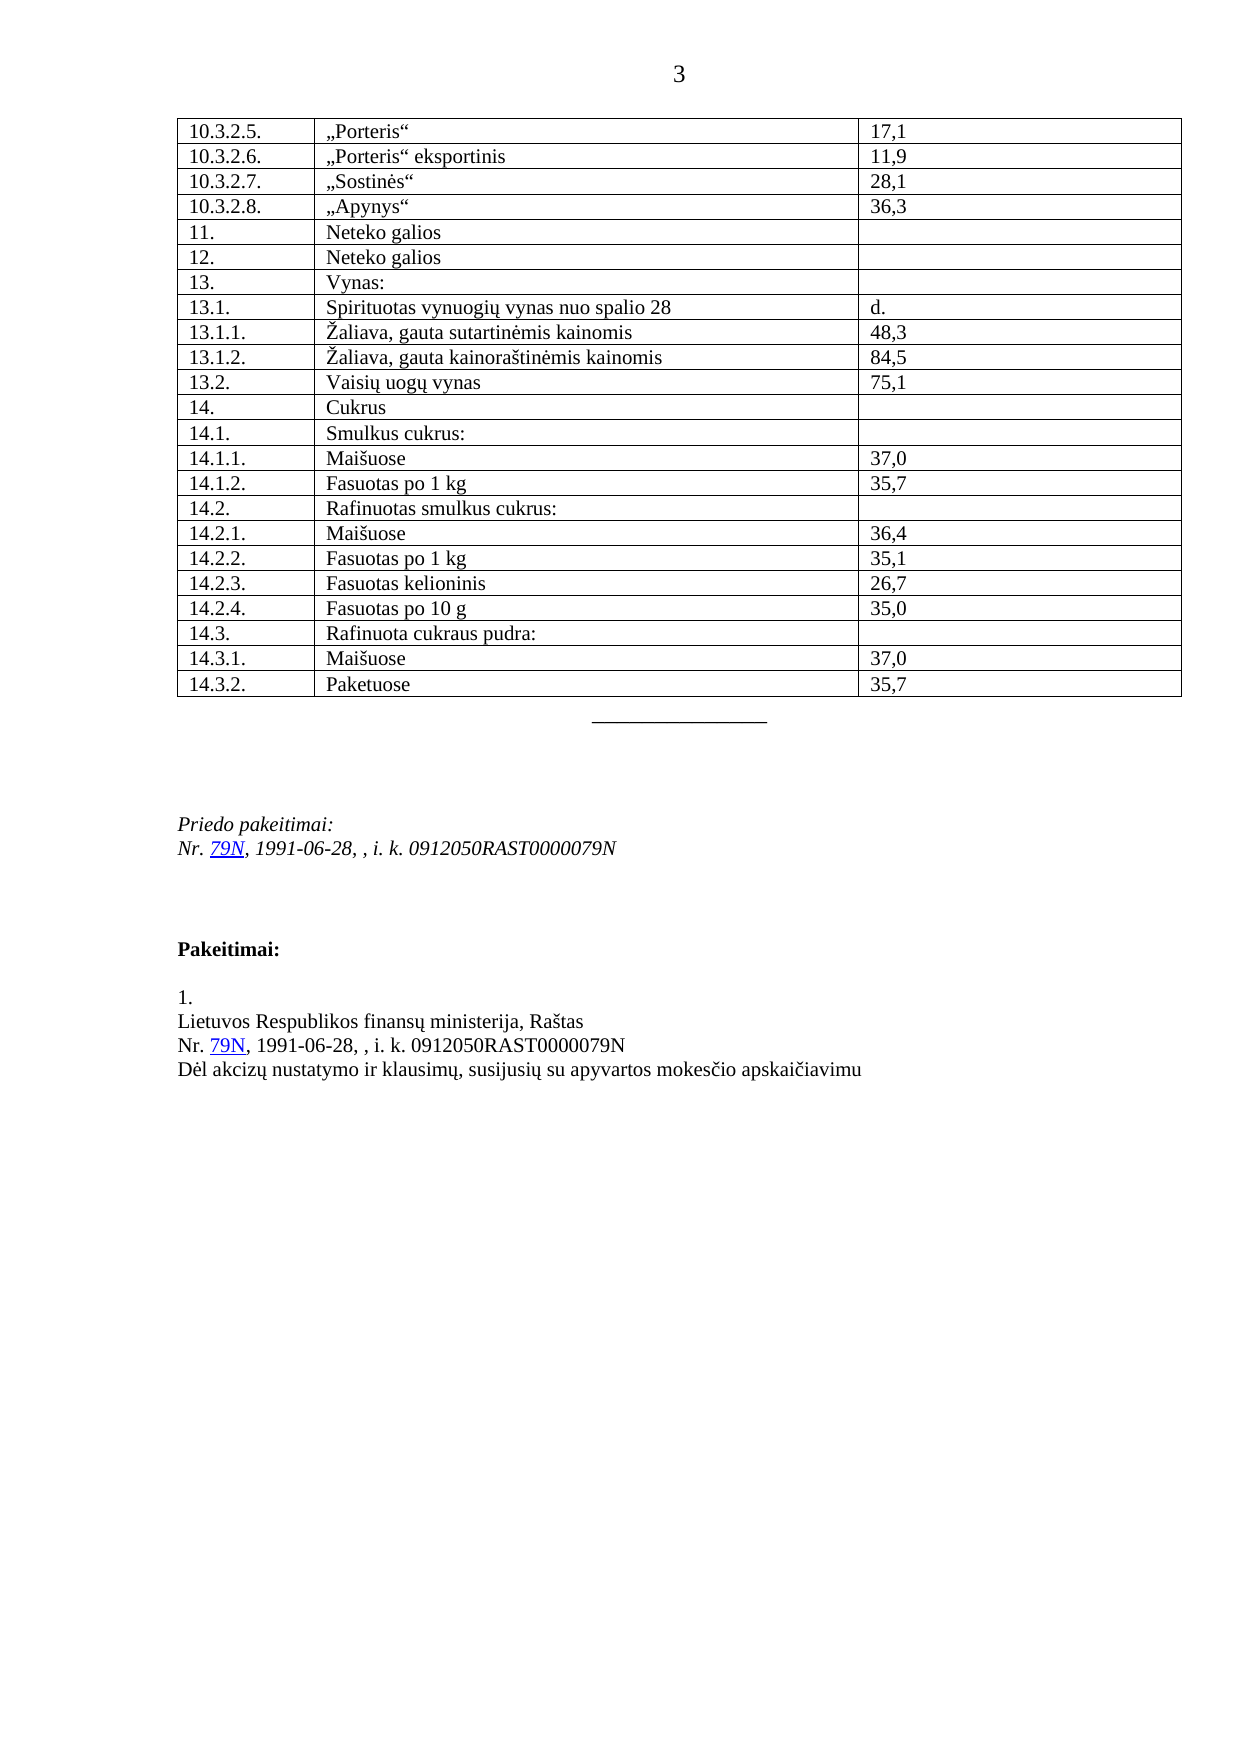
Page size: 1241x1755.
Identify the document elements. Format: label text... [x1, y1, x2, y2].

table_cell 75,1 [859, 370, 1181, 394]
table_cell 48,3 [859, 320, 1181, 344]
table_cell [859, 420, 1181, 444]
table_cell [859, 395, 1181, 419]
table_cell 37,0 [859, 646, 1181, 670]
text Priedo pakeitimai: [177, 812, 1181, 836]
table_cell 14.3. [178, 621, 314, 645]
table_cell 14.2. [178, 496, 314, 520]
table_cell 36,4 [859, 521, 1181, 545]
table_cell 14.2.4. [178, 596, 314, 620]
table_cell [859, 270, 1181, 294]
table_cell 10.3.2.8. [178, 195, 314, 218]
table_cell 17,1 [859, 119, 1181, 143]
text ______________ [177, 697, 1181, 725]
text Lietuvos Respublikos finansų ministerija, Raštas [177, 1009, 1181, 1033]
table_cell 14.2.3. [178, 571, 314, 595]
table_cell Žaliava, gauta kainoraštinėmis kainomis [315, 345, 858, 369]
table_cell [859, 220, 1181, 244]
text Dėl akcizų nustatymo ir klausimų, susijusių su apyvartos mokesčio apskaičiavimu [177, 1057, 1181, 1081]
table_cell Fasuotas kelioninis [315, 571, 858, 595]
text Nr. 79N, 1991-06-28, , i. k. 0912050RAST0000079N [177, 1033, 1181, 1057]
table_cell 14.1.2. [178, 471, 314, 495]
table_cell 14.3.1. [178, 646, 314, 670]
table_cell 10.3.2.7. [178, 169, 314, 193]
table_cell 13. [178, 270, 314, 294]
table_cell Fasuotas po 1 kg [315, 471, 858, 495]
text Pakeitimai: [177, 937, 1181, 961]
table_cell 13.1.1. [178, 320, 314, 344]
table_cell [859, 245, 1181, 269]
table_cell Paketuose [315, 671, 858, 696]
table_cell „Porteris“ eksportinis [315, 144, 858, 168]
table_cell Spirituotas vynuogių vynas nuo spalio 28 [315, 295, 858, 319]
table_cell „Porteris“ [315, 119, 858, 143]
table_cell 14.2.2. [178, 546, 314, 570]
table_cell 14.1.1. [178, 446, 314, 469]
table_cell 35,7 [859, 671, 1181, 696]
table_cell Rafinuotas smulkus cukrus: [315, 496, 858, 520]
table_cell 14. [178, 395, 314, 419]
table_cell 13.1. [178, 295, 314, 319]
table_cell 11,9 [859, 144, 1181, 168]
table_cell 14.3.2. [178, 671, 314, 696]
table_cell Neteko galios [315, 245, 858, 269]
table_cell [859, 621, 1181, 645]
table_cell Maišuose [315, 646, 858, 670]
table_cell 84,5 [859, 345, 1181, 369]
table_cell d. [859, 295, 1181, 319]
table_cell Fasuotas po 10 g [315, 596, 858, 620]
table_cell Smulkus cukrus: [315, 420, 858, 444]
table_cell Žaliava, gauta sutartinėmis kainomis [315, 320, 858, 344]
table_cell Vynas: [315, 270, 858, 294]
table_cell „Apynys“ [315, 195, 858, 218]
table_cell 13.1.2. [178, 345, 314, 369]
text Nr. 79N, 1991-06-28, , i. k. 0912050RAST0000079N [177, 836, 1181, 860]
table_cell Maišuose [315, 446, 858, 469]
table_cell 14.2.1. [178, 521, 314, 545]
table_cell 28,1 [859, 169, 1181, 193]
table_cell 36,3 [859, 195, 1181, 218]
table_cell 11. [178, 220, 314, 244]
table_cell 35,7 [859, 471, 1181, 495]
table_cell Maišuose [315, 521, 858, 545]
table_cell 10.3.2.6. [178, 144, 314, 168]
table_cell 10.3.2.5. [178, 119, 314, 143]
table_cell Vaisių uogų vynas [315, 370, 858, 394]
table_cell 13.2. [178, 370, 314, 394]
table_cell [859, 496, 1181, 520]
table_cell Cukrus [315, 395, 858, 419]
table_cell „Sostinės“ [315, 169, 858, 193]
table_cell 14.1. [178, 420, 314, 444]
table_cell 35,0 [859, 596, 1181, 620]
table_cell Rafinuota cukraus pudra: [315, 621, 858, 645]
text 1. [177, 985, 1181, 1009]
table_cell Neteko galios [315, 220, 858, 244]
table_cell 35,1 [859, 546, 1181, 570]
table_cell Fasuotas po 1 kg [315, 546, 858, 570]
table_cell 12. [178, 245, 314, 269]
table_cell 26,7 [859, 571, 1181, 595]
table_cell 37,0 [859, 446, 1181, 469]
